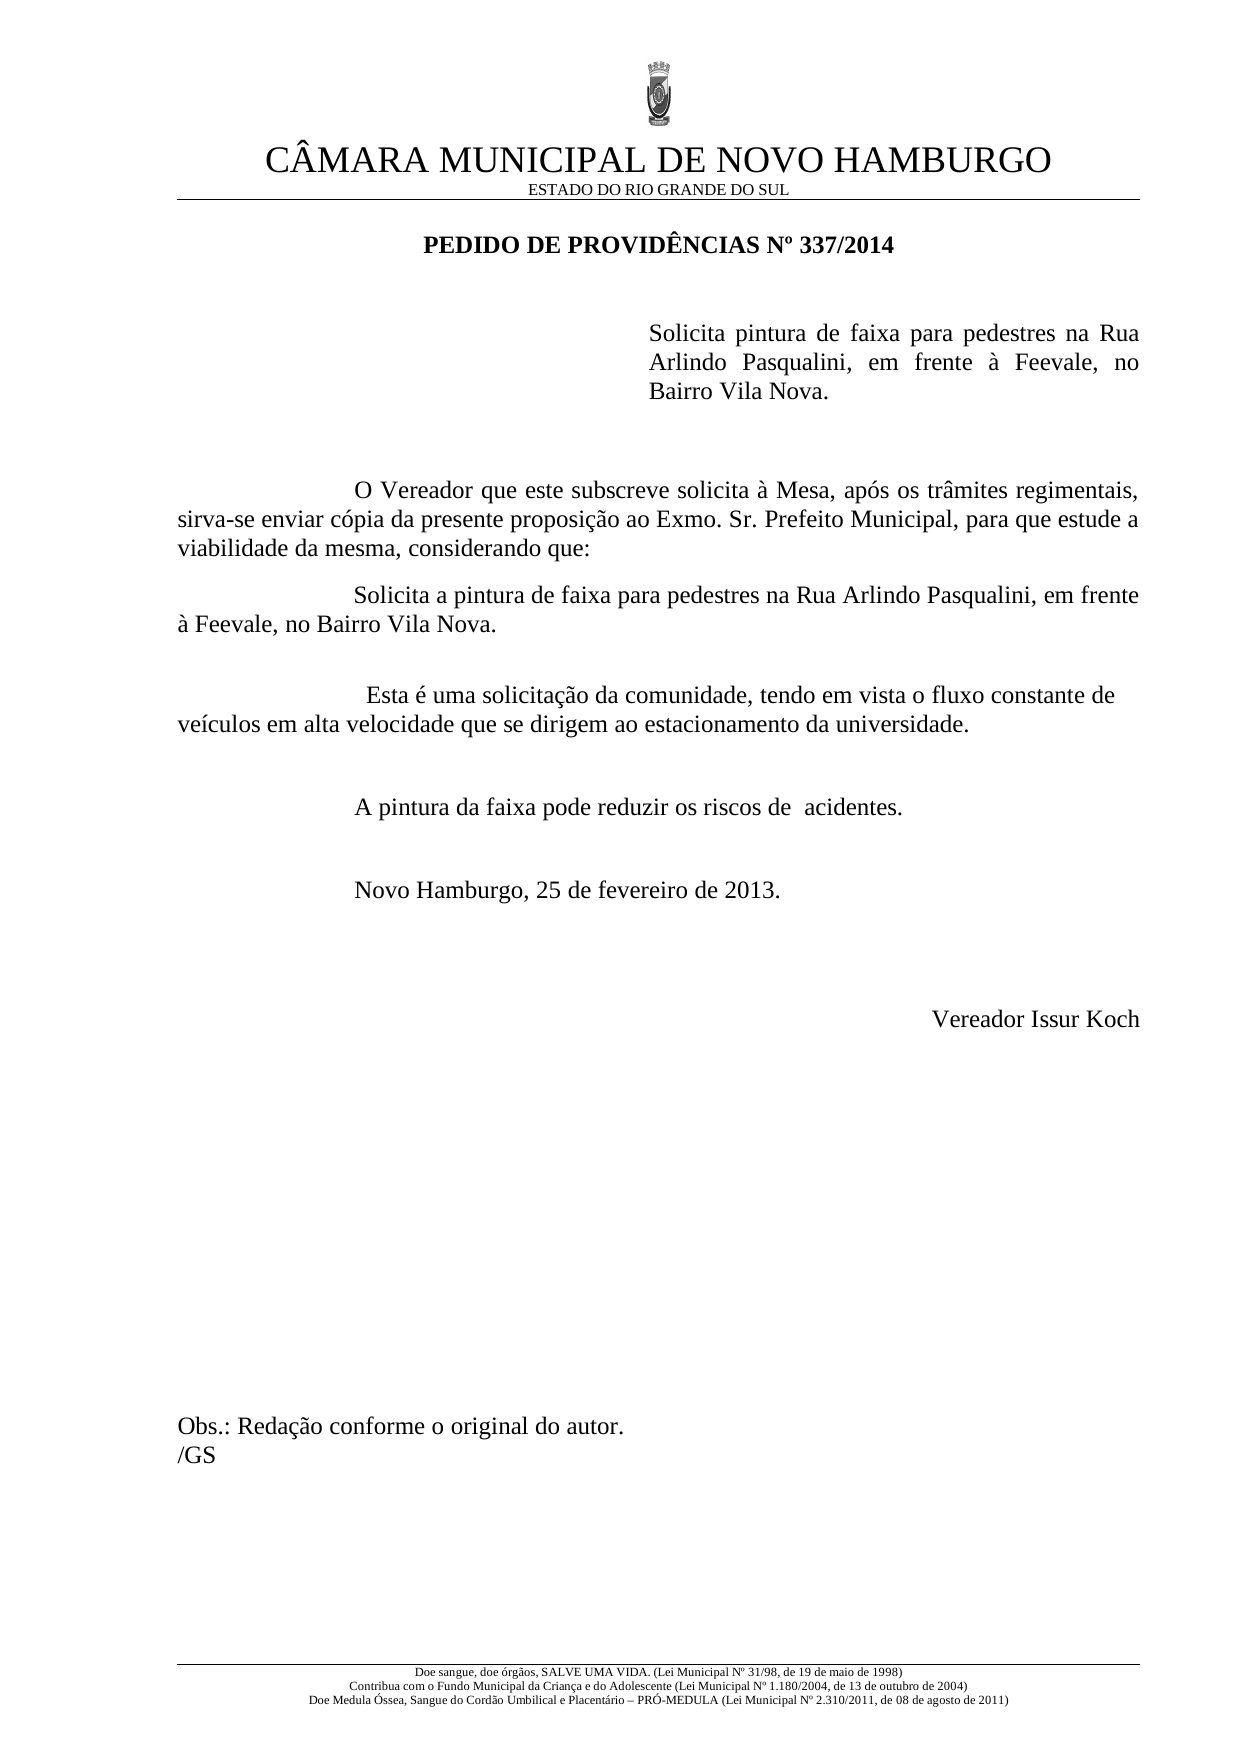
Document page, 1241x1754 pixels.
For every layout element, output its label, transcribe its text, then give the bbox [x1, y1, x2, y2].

text A pintura da faixa pode reduzir os riscos de acidentes. [177, 792, 1140, 821]
text Obs.: Redação conforme o original do autor. [177, 1411, 1140, 1440]
text Solicita pintura de faixa para pedestres na Rua Arlindo Pasqualini, em frente à Feevale, no Bairro Vila Nova. [649, 317, 1140, 404]
text PEDIDO DE PROVIDÊNCIAS Nº 337/2014 [177, 230, 1140, 259]
text Esta é uma solicitação da comunidade, tendo em vista o fluxo constante de veículos em alta velocidade que se dirigem ao estacionamento da universidade. [177, 680, 1140, 738]
text Novo Hamburgo, 25 de fevereiro de 2013. [177, 875, 1140, 904]
text Solicita a pintura de faixa para pedestres na Rua Arlindo Pasqualini, em frente à Feevale, no Bairro Vila Nova. [177, 580, 1140, 638]
text Vereador Issur Koch [177, 1004, 1140, 1033]
text O Vereador que este subscreve solicita à Mesa, após os trâmites regimentais, sirva-se enviar cópia da presente proposição ao Exmo. Sr. Prefeito Municipal, para que estude a viabilidade da mesma, considerando que: [177, 475, 1140, 562]
text /GS [177, 1440, 1140, 1469]
